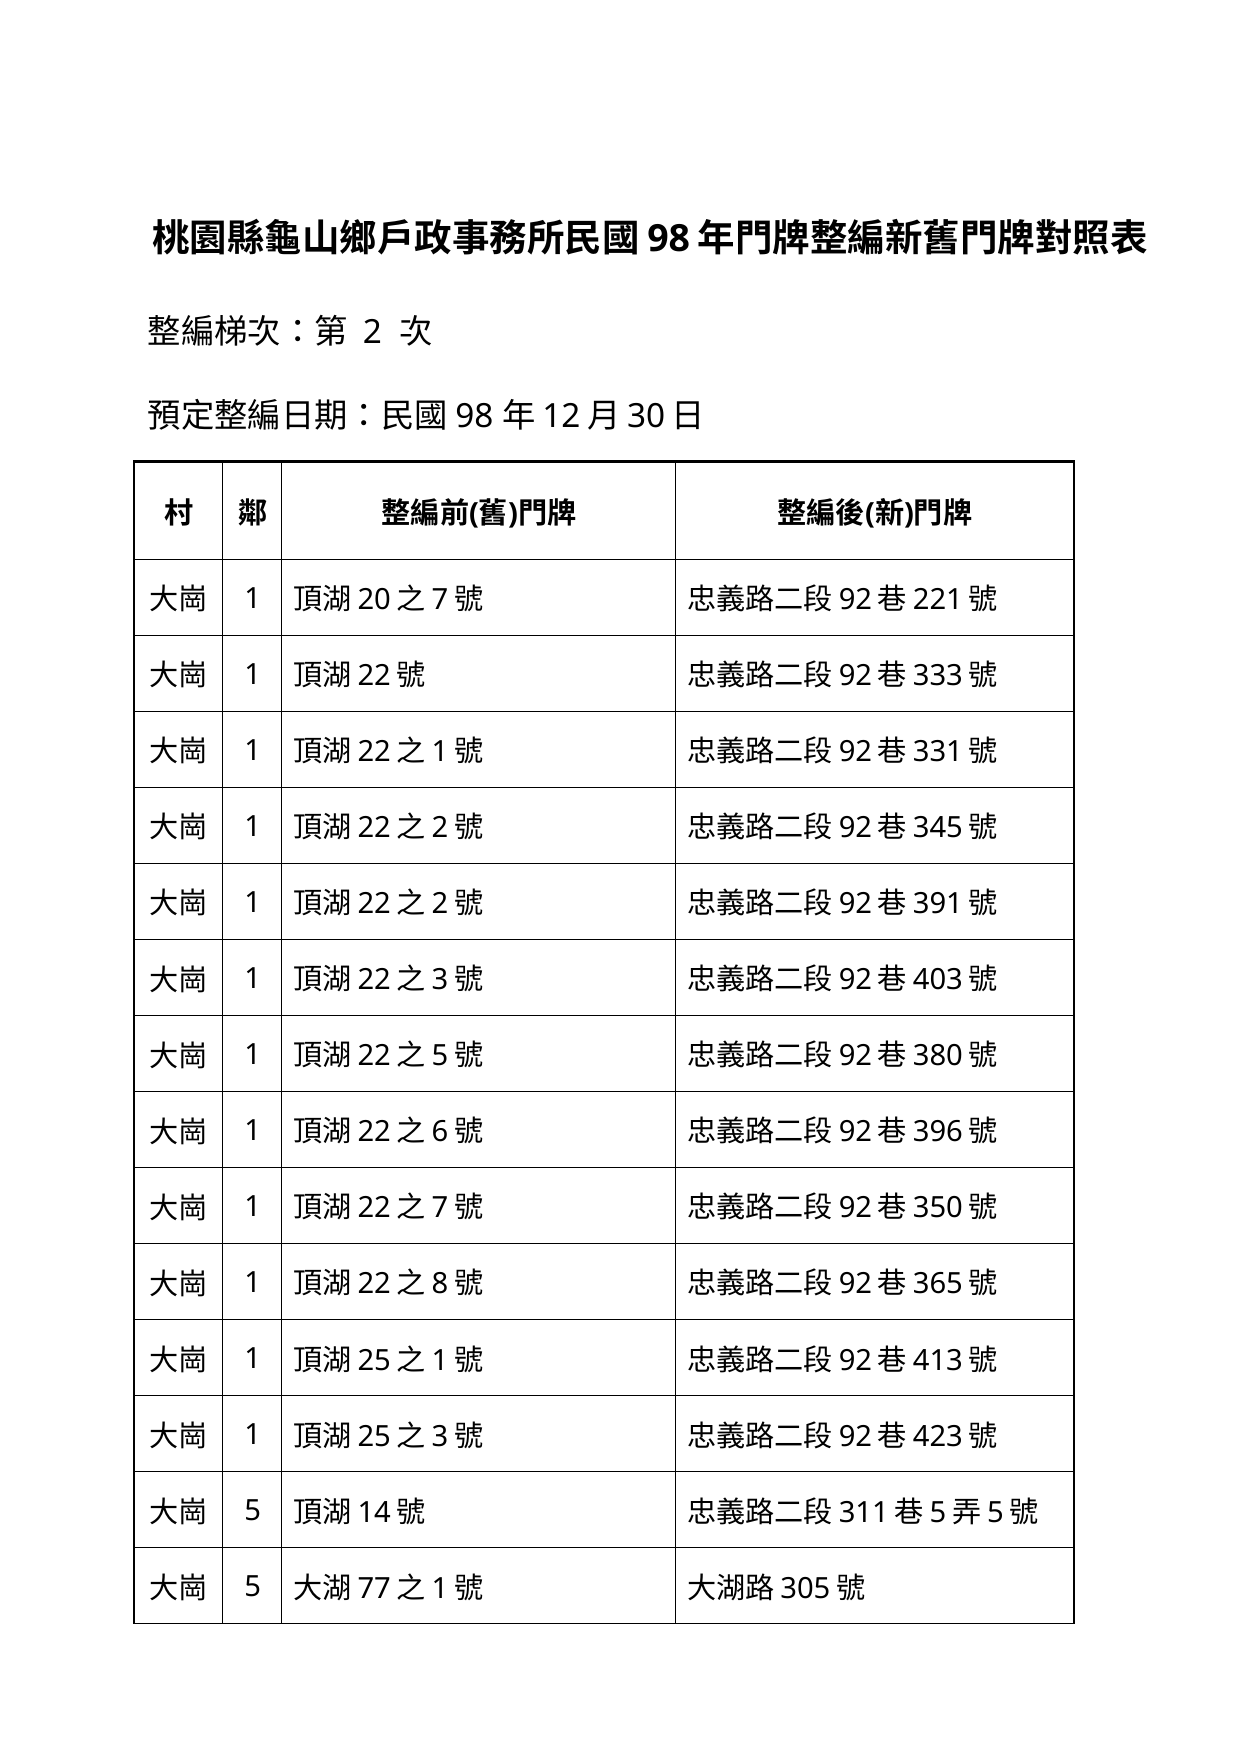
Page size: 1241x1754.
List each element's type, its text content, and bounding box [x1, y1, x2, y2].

table_cell 大崗 [135, 636, 222, 711]
table_cell 忠義路二段92巷221號 [676, 560, 1073, 634]
table_cell 1 [223, 940, 281, 1015]
table_cell 大崗 [135, 560, 222, 634]
table_cell 頂湖22之3號 [282, 940, 675, 1015]
table_cell 忠義路二段92巷350號 [676, 1168, 1073, 1243]
table_cell 5 [223, 1548, 281, 1623]
table_cell 1 [223, 1016, 281, 1091]
table_cell 忠義路二段311巷5弄5號 [676, 1472, 1073, 1547]
table_cell 頂湖22之1號 [282, 712, 675, 787]
table_cell 大崗 [135, 1016, 222, 1091]
table_cell 頂湖14號 [282, 1472, 675, 1547]
table_cell 頂湖22之2號 [282, 788, 675, 863]
table_cell 頂湖22號 [282, 636, 675, 711]
text 桃園縣龜山鄉戶政事務所民國98年門牌整編新舊門牌對照表 [148, 198, 1152, 273]
table_cell 1 [223, 1320, 281, 1395]
table_header 整編前(舊)門牌 [282, 463, 675, 558]
table_cell 頂湖22之2號 [282, 864, 675, 939]
text 整編梯次：第 2 次 [148, 292, 1152, 367]
table_cell 忠義路二段92巷396號 [676, 1092, 1073, 1167]
table_cell 忠義路二段92巷413號 [676, 1320, 1073, 1395]
table_cell 大崗 [135, 712, 222, 787]
table_cell 1 [223, 864, 281, 939]
table_cell 大崗 [135, 1396, 222, 1471]
table_cell 忠義路二段92巷391號 [676, 864, 1073, 939]
table_cell 大湖77之1號 [282, 1548, 675, 1623]
table_cell 大崗 [135, 1168, 222, 1243]
table_cell 1 [223, 636, 281, 711]
table_cell 頂湖22之6號 [282, 1092, 675, 1167]
table_cell 1 [223, 712, 281, 787]
table_cell 忠義路二段92巷380號 [676, 1016, 1073, 1091]
table_cell 1 [223, 788, 281, 863]
table_cell 忠義路二段92巷331號 [676, 712, 1073, 787]
table_cell 1 [223, 1396, 281, 1471]
table_cell 忠義路二段92巷333號 [676, 636, 1073, 711]
table_cell 1 [223, 1244, 281, 1319]
text 預定整編日期：民國 98 年12月30日 [148, 376, 1152, 451]
table_cell 大湖路305號 [676, 1548, 1073, 1623]
table_cell 大崗 [135, 1244, 222, 1319]
table_cell 1 [223, 1168, 281, 1243]
table_cell 大崗 [135, 940, 222, 1015]
table_cell 頂湖22之7號 [282, 1168, 675, 1243]
table_cell 大崗 [135, 788, 222, 863]
table_header 整編後(新)門牌 [676, 463, 1073, 558]
table_cell 頂湖22之5號 [282, 1016, 675, 1091]
table_cell 頂湖25之1號 [282, 1320, 675, 1395]
table_cell 頂湖22之8號 [282, 1244, 675, 1319]
table_cell 忠義路二段92巷423號 [676, 1396, 1073, 1471]
table_cell 大崗 [135, 1472, 222, 1547]
table_cell 1 [223, 1092, 281, 1167]
table_cell 忠義路二段92巷345號 [676, 788, 1073, 863]
table_cell 大崗 [135, 1548, 222, 1623]
table_header 村 [135, 463, 222, 558]
table_cell 忠義路二段92巷365號 [676, 1244, 1073, 1319]
table_cell 1 [223, 560, 281, 634]
table_cell 大崗 [135, 1320, 222, 1395]
table_header 鄰 [223, 463, 281, 558]
table_cell 5 [223, 1472, 281, 1547]
table_cell 頂湖20之7號 [282, 560, 675, 634]
table_cell 大崗 [135, 1092, 222, 1167]
table_cell 大崗 [135, 864, 222, 939]
table_cell 頂湖25之3號 [282, 1396, 675, 1471]
table_cell 忠義路二段92巷403號 [676, 940, 1073, 1015]
